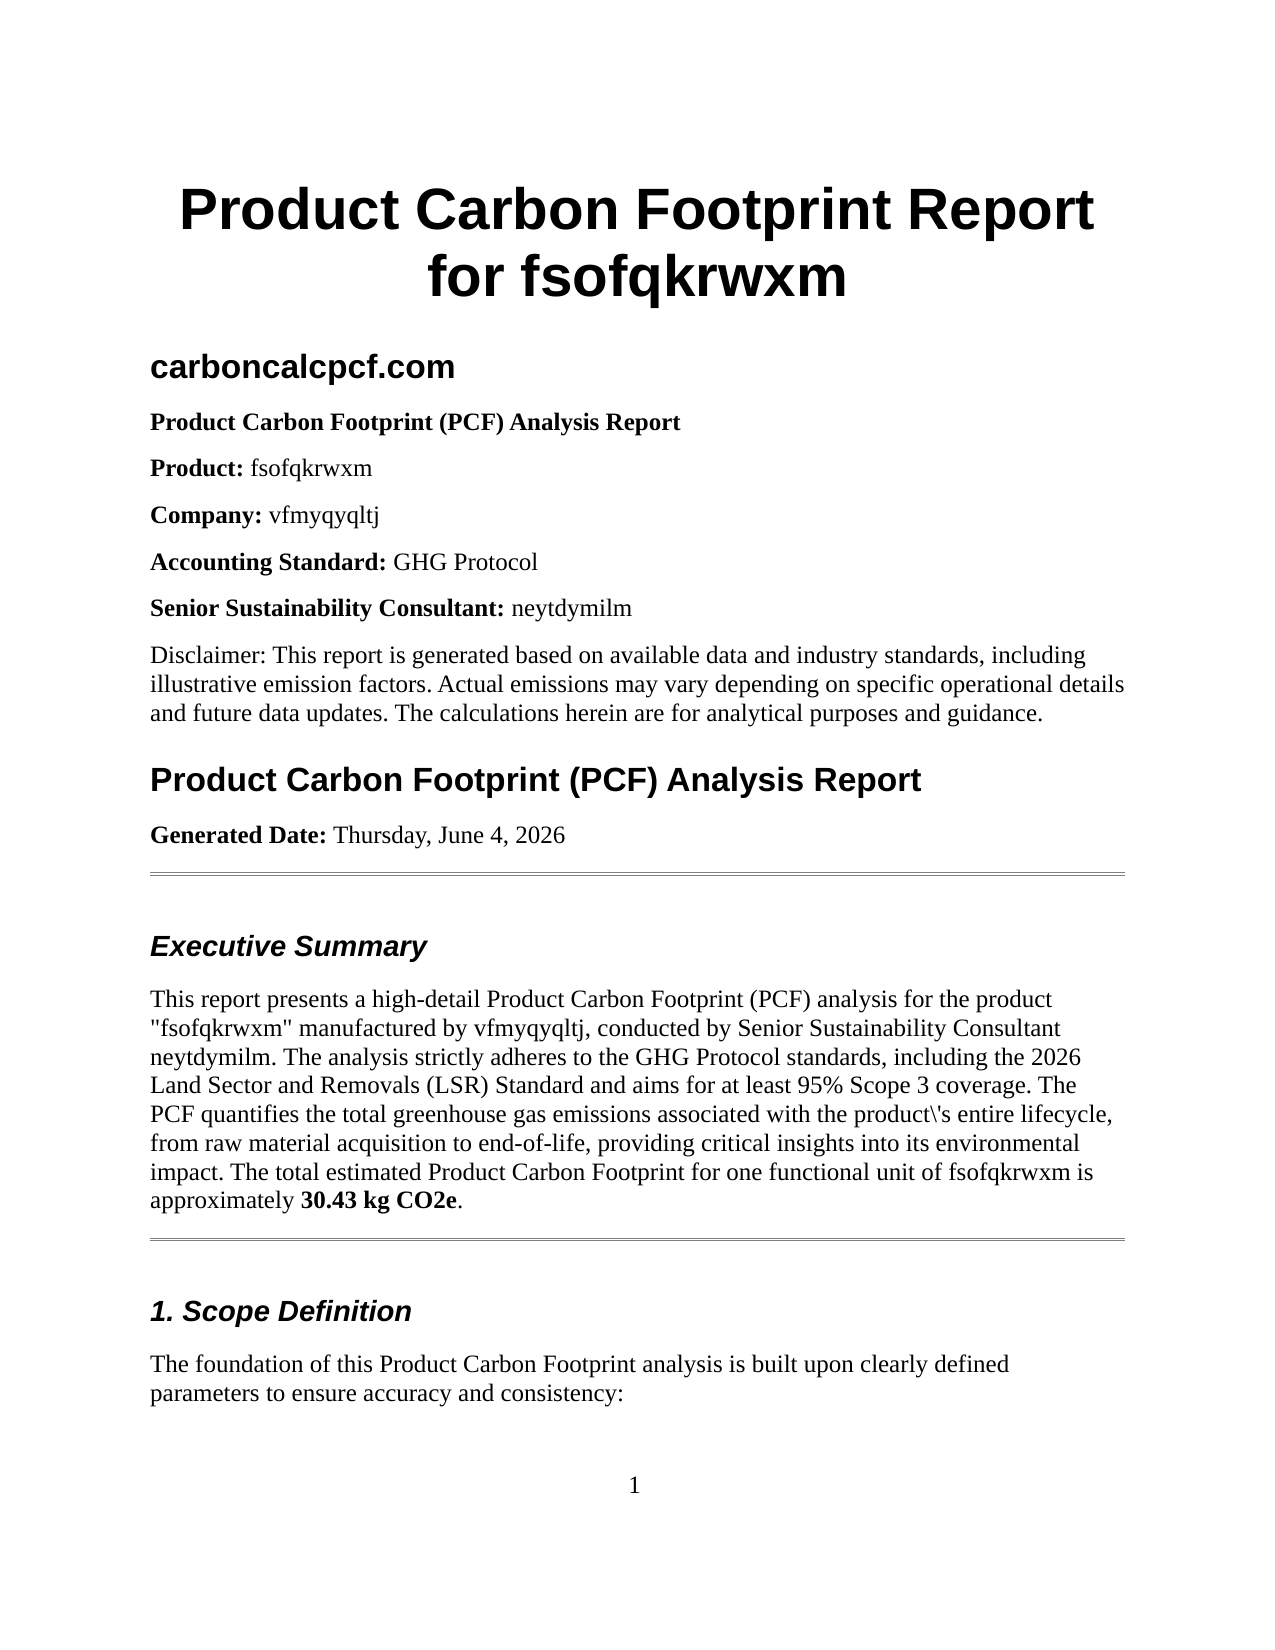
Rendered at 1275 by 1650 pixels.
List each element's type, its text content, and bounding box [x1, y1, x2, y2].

subtitle Executive Summary [150, 929, 1125, 963]
subtitle carboncalcpcf.com [150, 347, 1125, 385]
subtitle Product Carbon Footprint (PCF) Analysis Report [150, 760, 1125, 799]
text Senior Sustainability Consultant: neytdymilm [150, 593, 1125, 622]
text Product: fsofqkrwxm [150, 453, 1125, 482]
title Product Carbon Footprint Report for fsofqkrwxm [150, 175, 1125, 309]
text Generated Date: Thursday, June 4, 2026 [150, 820, 1125, 849]
text The foundation of this Product Carbon Footprint analysis is built upon clearly defined parameters to ensure accuracy and consistency: [150, 1349, 1125, 1407]
text This report presents a high-detail Product Carbon Footprint (PCF) analysis for the product "fsofqkrwxm" manufactured by vfmyqyqltj, conducted by Senior Sustainability Consultant neytdymilm. The analysis strictly adheres to the GHG Protocol standards, including the 2026 Land Sector and Removals (LSR) Standard and aims for at least 95% Scope 3 coverage. The PCF quantifies the total greenhouse gas emissions associated with the product\'s entire lifecycle, from raw material acquisition to end-of-life, providing critical insights into its environmental impact. The total estimated Product Carbon Footprint for one functional unit of fsofqkrwxm is approximately 30.43 kg CO2e. [150, 984, 1125, 1214]
subtitle 1. Scope Definition [150, 1294, 1125, 1328]
text Disclaimer: This report is generated based on available data and industry standards, including illustrative emission factors. Actual emissions may vary depending on specific operational details and future data updates. The calculations herein are for analytical purposes and guidance. [150, 640, 1125, 726]
text Product Carbon Footprint (PCF) Analysis Report [150, 407, 1125, 436]
text Company: vfmyqyqltj [150, 500, 1125, 529]
text Accounting Standard: GHG Protocol [150, 547, 1125, 576]
